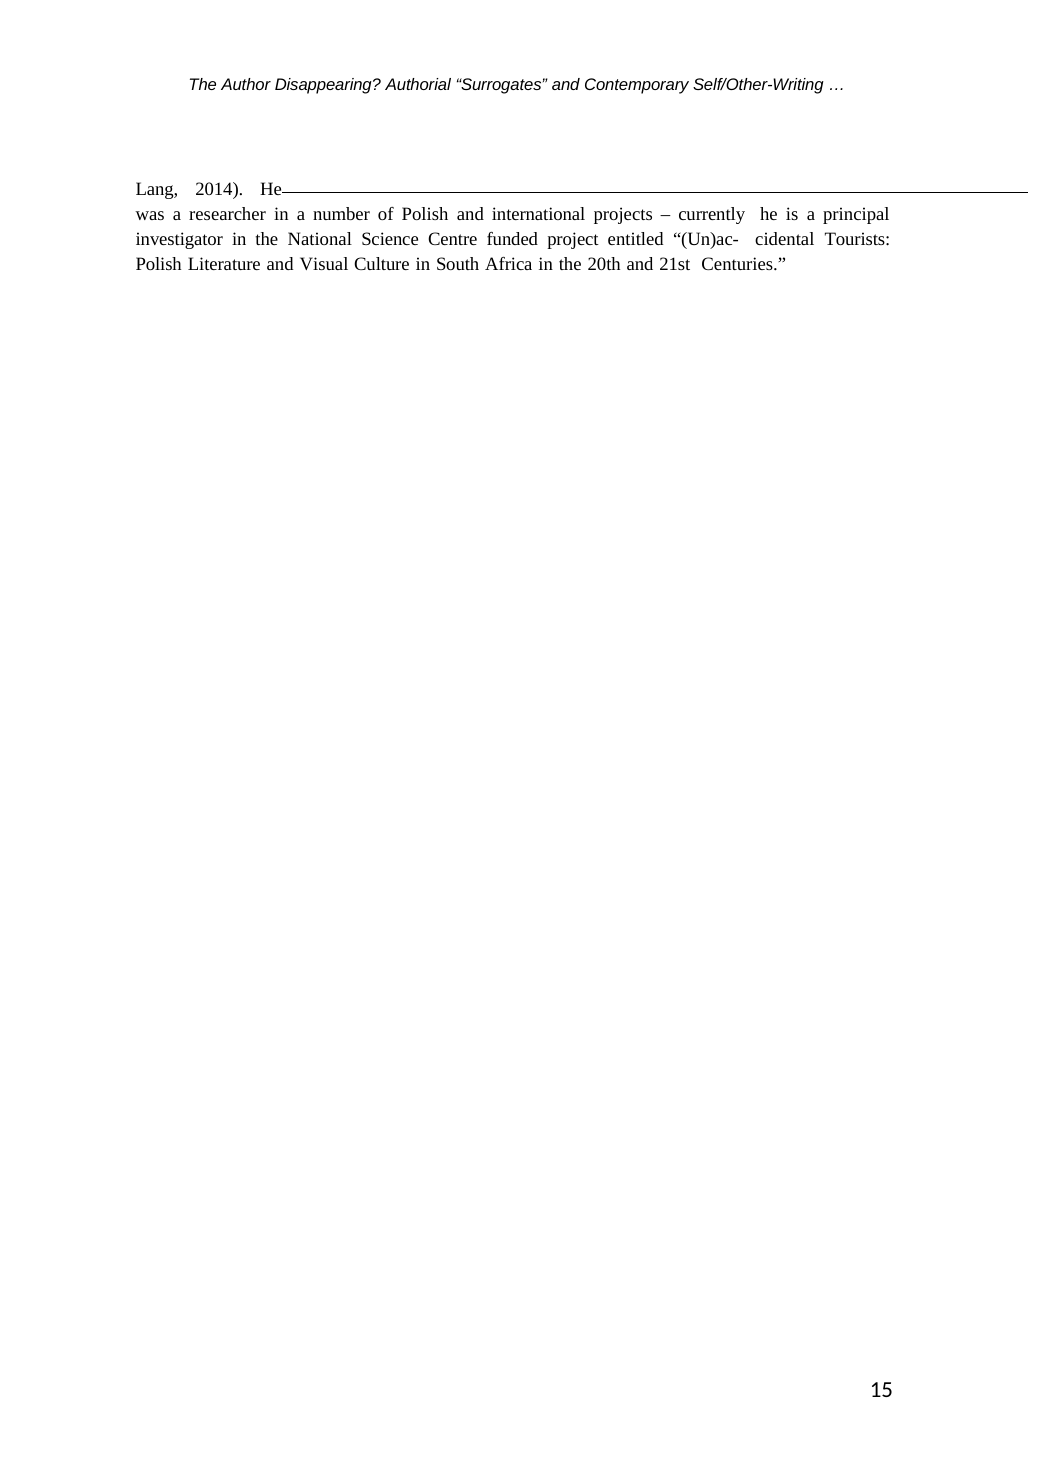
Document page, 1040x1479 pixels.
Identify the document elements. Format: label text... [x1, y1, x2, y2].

text Lang, 2014). He was a researcher in a number of Polish and international projects – currently he is a principal investigator in the National Science Centre funded project entitled “(Un)ac- cidental Tourists: Polish Literature and Visual Culture in South Africa in the 20th and 21st Centuries.” [135, 178, 890, 274]
